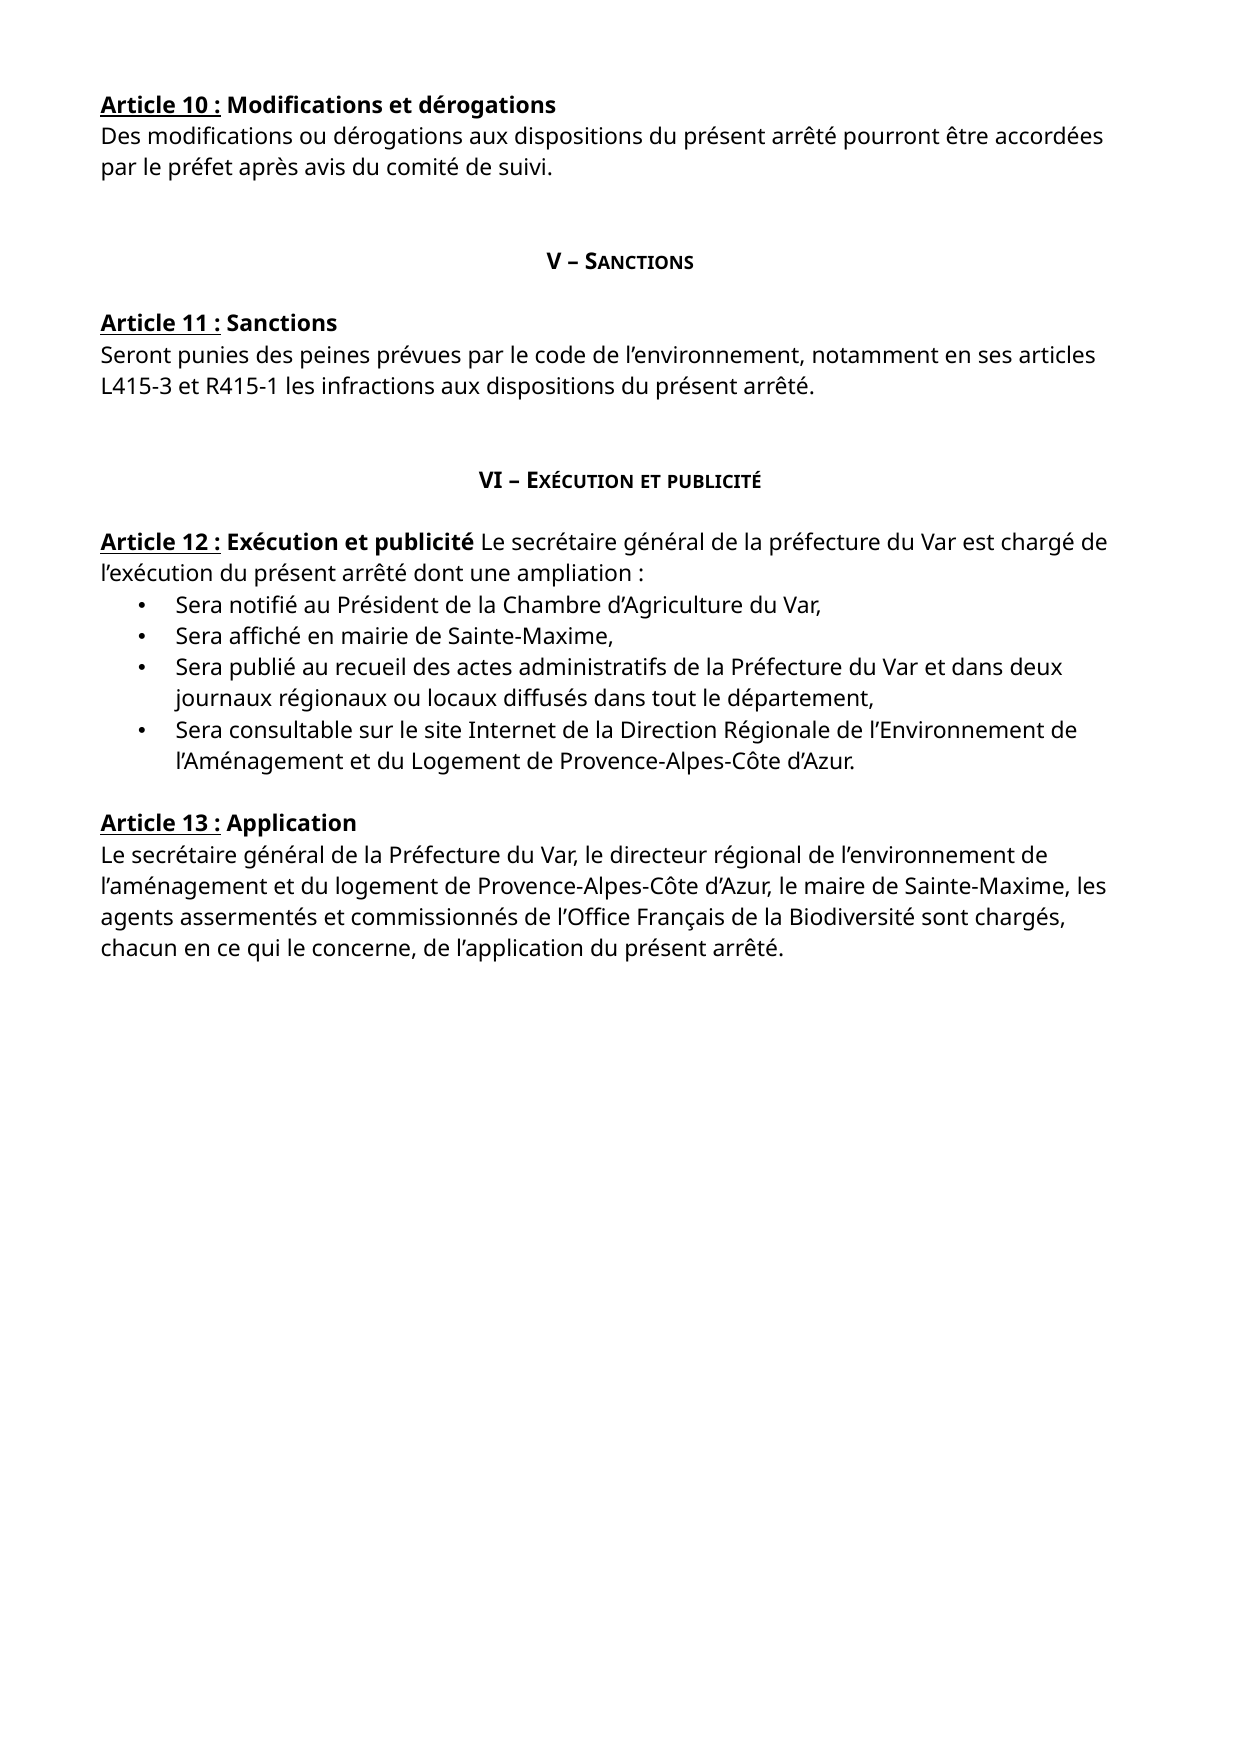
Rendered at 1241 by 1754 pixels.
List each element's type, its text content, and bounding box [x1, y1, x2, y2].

text Article 10 : Modifications et dérogations [100, 88, 1140, 120]
text Le secrétaire général de la Préfecture du Var, le directeur régional de l’environnement de l’aménagement et du logement de Provence-Alpes-Côte d’Azur, le maire de Sainte-Maxime, les agents assermentés et commissionnés de l’Office Français de la Biodiversité sont chargés, chacun en ce qui le concerne, de l’application du présent arrêté. [100, 838, 1140, 963]
text Article 13 : Application [100, 807, 1140, 838]
text Article 11 : Sanctions [100, 307, 1140, 338]
text Article 12 : Exécution et publicité Le secrétaire général de la préfecture du Var est chargé de l’exécution du présent arrêté dont une ampliation : [100, 526, 1140, 588]
text Seront punies des peines prévues par le code de l’environnement, notamment en ses articles L415-3 et R415-1 les infractions aux dispositions du présent arrêté. [100, 338, 1140, 401]
list Sera consultable sur le site Internet de la Direction Régionale de l’Environnement de l’Aménagement et du Logement de Provence-Alpes-Côte d’Azur. [138, 713, 1140, 776]
text Des modifications ou dérogations aux dispositions du présent arrêté pourront être accordées par le préfet après avis du comité de suivi. [100, 120, 1140, 182]
list Sera publié au recueil des actes administratifs de la Préfecture du Var et dans deux journaux régionaux ou locaux diffusés dans tout le département, [138, 651, 1140, 713]
list Sera notifié au Président de la Chambre d’Agriculture du Var, [138, 588, 1140, 620]
text V – Sanctions [100, 245, 1140, 276]
list Sera affiché en mairie de Sainte-Maxime, [138, 620, 1140, 651]
text VI – Exécution et publicité [100, 463, 1140, 495]
